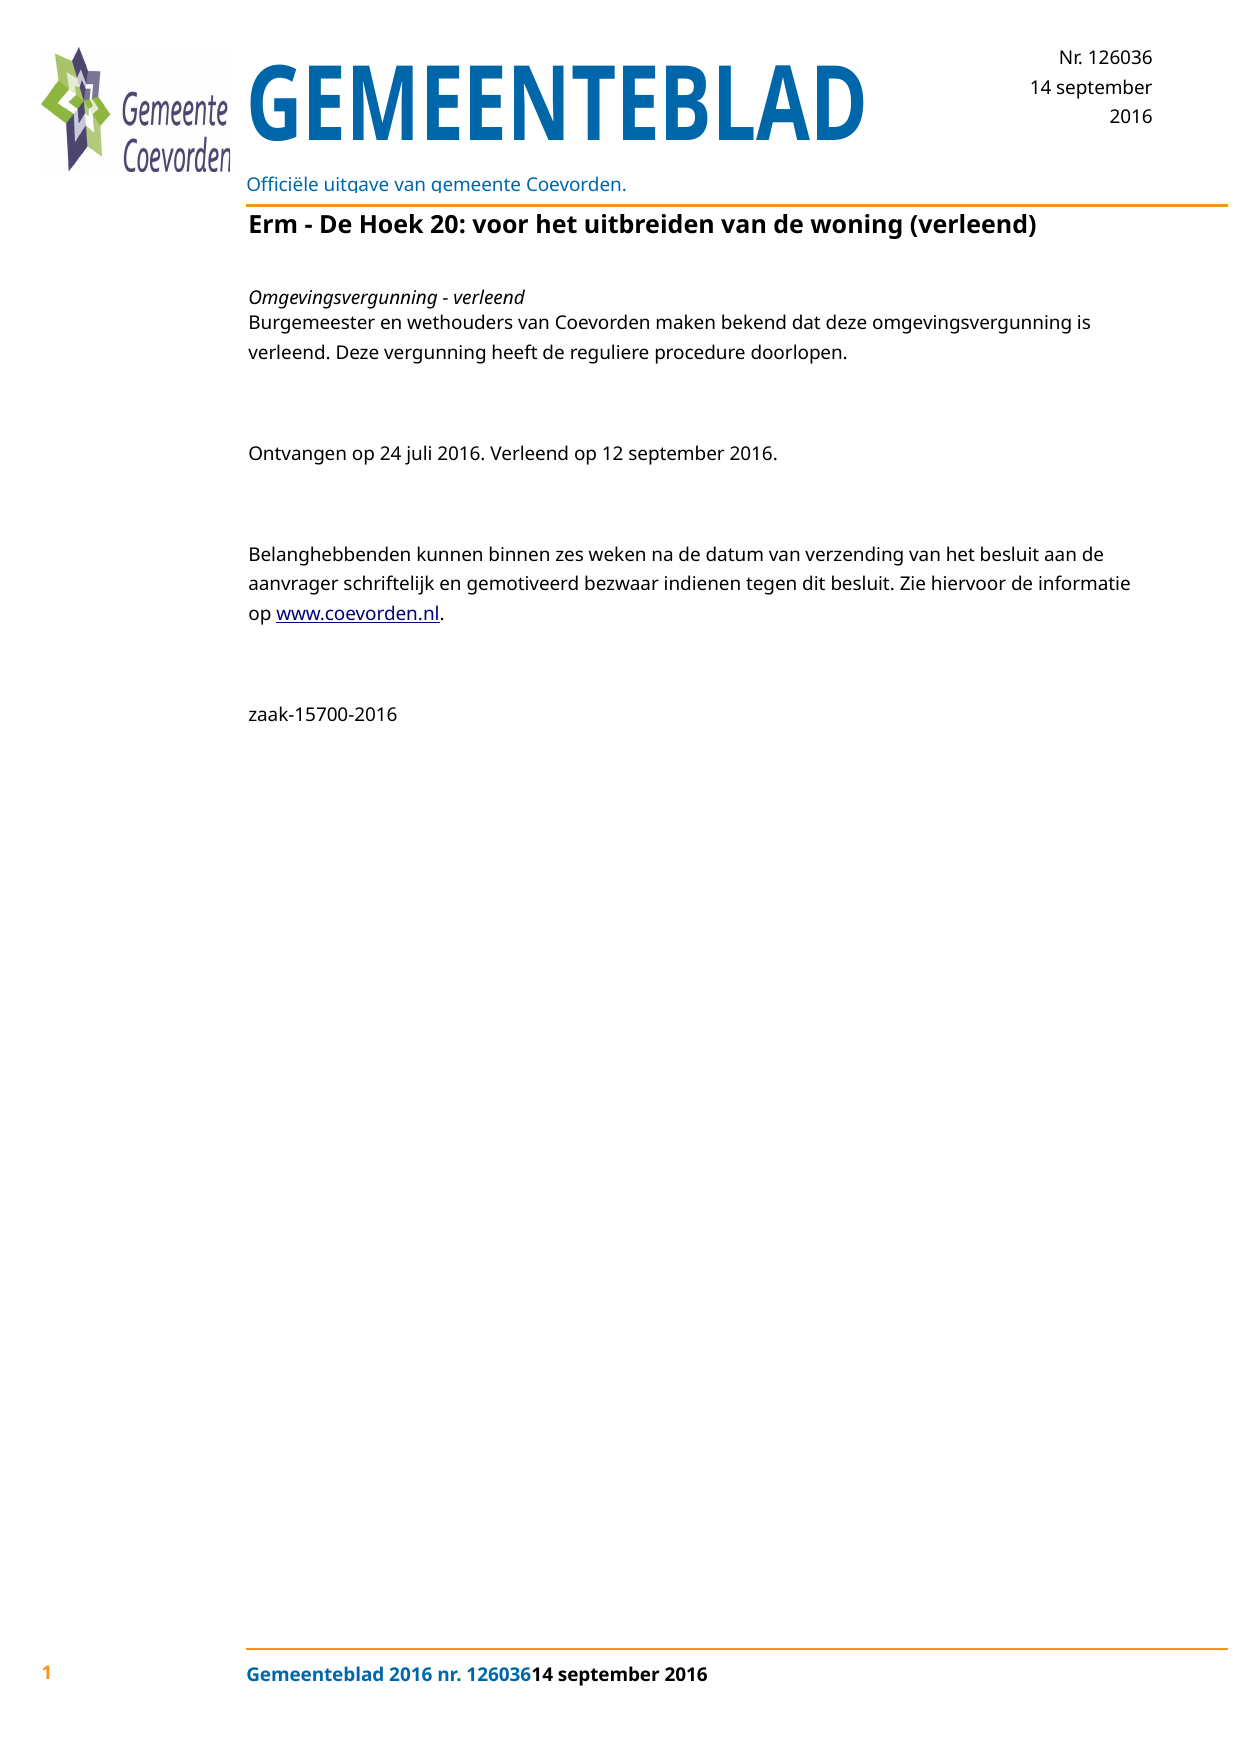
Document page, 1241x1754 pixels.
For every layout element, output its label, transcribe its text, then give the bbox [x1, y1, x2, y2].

text Belanghebbenden kunnen binnen zes weken na de datum van verzending van het besluit aan de aanvrager schriftelijk en gemotiveerd bezwaar indienen tegen dit besluit. Zie hiervoor de informatie op www.coevorden.nl. [248, 541, 1152, 626]
text Omgevingsvergunning - verleend [248, 284, 1152, 309]
text zaak-15700-2016 [248, 701, 1152, 727]
picture [41, 47, 231, 172]
text Ontvangen op 24 juli 2016. Verleend op 12 september 2016. [248, 440, 1152, 466]
text Erm - De Hoek 20: voor het uitbreiden van de woning (verleend) [248, 207, 1152, 241]
text Burgemeester en wethouders van Coevorden maken bekend dat deze omgevingsvergunning is verleend. Deze vergunning heeft de reguliere procedure doorlopen. [248, 309, 1152, 365]
